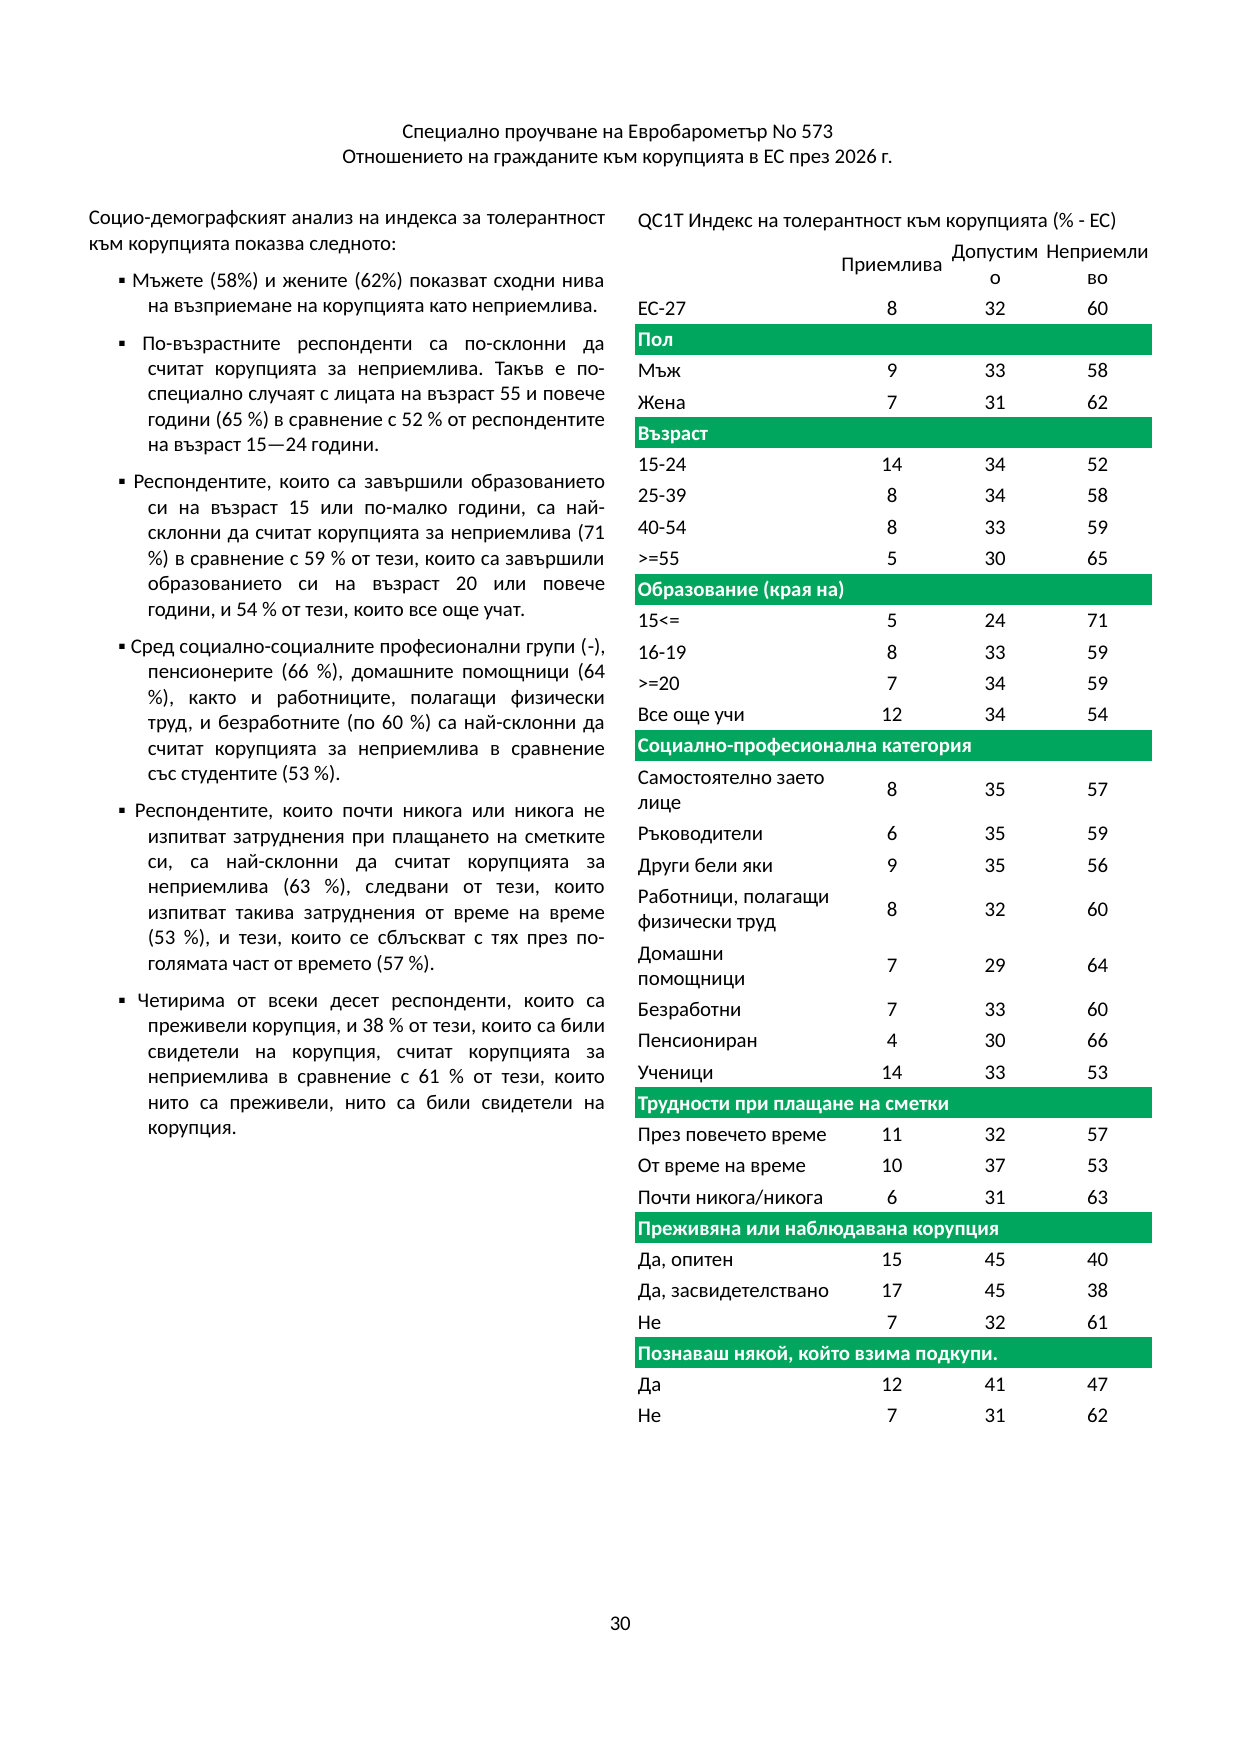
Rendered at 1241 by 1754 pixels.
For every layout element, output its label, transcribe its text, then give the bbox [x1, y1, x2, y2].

table_cell 11 [836, 1119, 947, 1150]
table_cell 32 [947, 292, 1043, 323]
table_header QC1T Индекс на толерантност към корупцията (% - ЕС) [635, 204, 1152, 236]
table_cell Приемлива [836, 236, 947, 292]
table_cell 5 [836, 542, 947, 573]
table_cell 35 [947, 849, 1043, 880]
table_cell 16-19 [635, 636, 836, 667]
table_cell 60 [1043, 994, 1152, 1025]
table_cell 58 [1043, 480, 1152, 511]
table_cell 40 [1043, 1244, 1152, 1275]
table_cell 52 [1043, 449, 1152, 480]
table_cell 25-39 [635, 480, 836, 511]
table_cell Домашни помощници [635, 937, 836, 993]
table_cell 47 [1043, 1369, 1152, 1400]
table_cell Не [635, 1400, 836, 1431]
table_cell Все още учи [635, 699, 836, 730]
table_cell 33 [947, 511, 1043, 542]
table_cell Не [635, 1306, 836, 1337]
table_cell 12 [836, 699, 947, 730]
table_cell 31 [947, 1400, 1043, 1431]
table_cell Безработни [635, 994, 836, 1025]
table_cell 14 [836, 1056, 947, 1087]
table_cell 60 [1043, 880, 1152, 937]
table_cell 64 [1043, 937, 1152, 993]
table_cell 62 [1043, 386, 1152, 417]
table_cell 7 [836, 994, 947, 1025]
table_cell 66 [1043, 1025, 1152, 1056]
table_cell 7 [836, 667, 947, 698]
table_cell 8 [836, 480, 947, 511]
text Социо‑демографският анализ на индекса за толерантност към корупцията показва следното: [88, 204, 605, 255]
table_cell 57 [1043, 1119, 1152, 1150]
table_cell Да [635, 1369, 836, 1400]
table_cell 7 [836, 1400, 947, 1431]
table_cell Ръководители [635, 818, 836, 849]
text ▪ Мъжете (58%) и жените (62%) показват сходни нива на възприемане на корупцията като неприемлива. [118, 267, 605, 318]
table_cell 7 [836, 937, 947, 993]
table_cell 53 [1043, 1150, 1152, 1181]
table_cell 34 [947, 667, 1043, 698]
table_cell 9 [836, 355, 947, 386]
table_cell 45 [947, 1275, 1043, 1306]
text ▪ Сред социално-социалните професионални групи (‑), пенсионерите (66 %), домашните помощници (64 %), както и работниците, полагащи физически труд, и безработните (по 60 %) са най-склонни да считат корупцията за неприемлива в сравнение със студентите (53 %). [118, 633, 605, 786]
table_cell Пенсиониран [635, 1025, 836, 1056]
table_cell 71 [1043, 605, 1152, 636]
table_cell Възраст [635, 417, 1152, 448]
table_cell 34 [947, 480, 1043, 511]
table_cell Пол [635, 324, 1152, 355]
table_cell 29 [947, 937, 1043, 993]
table_cell 58 [1043, 355, 1152, 386]
table_cell 33 [947, 994, 1043, 1025]
table_cell 30 [947, 542, 1043, 573]
table_cell [635, 236, 836, 292]
table_cell 45 [947, 1244, 1043, 1275]
text ▪ Респондентите, които почти никога или никога не изпитват затруднения при плащането на сметките си, са най-склонни да считат корупцията за неприемлива (63 %), следвани от тези, които изпитват такива затруднения от време на време (53 %), и тези, които се сблъскват с тях през по-голямата част от времето (57 %). [118, 797, 605, 975]
table_cell 8 [836, 511, 947, 542]
table_cell 59 [1043, 667, 1152, 698]
table_cell 61 [1043, 1306, 1152, 1337]
table_cell 8 [836, 761, 947, 818]
table_cell 15<= [635, 605, 836, 636]
table_cell 17 [836, 1275, 947, 1306]
table_cell 34 [947, 449, 1043, 480]
table_cell През повечето време [635, 1119, 836, 1150]
table_cell Жена [635, 386, 836, 417]
table_cell 35 [947, 761, 1043, 818]
table_cell 5 [836, 605, 947, 636]
table_cell 33 [947, 636, 1043, 667]
table_cell 15 [836, 1244, 947, 1275]
table_cell Социално-професионална категория [635, 730, 1152, 761]
table_cell 7 [836, 1306, 947, 1337]
table_cell 14 [836, 449, 947, 480]
table_cell 65 [1043, 542, 1152, 573]
table_cell 6 [836, 1181, 947, 1212]
table_cell 31 [947, 1181, 1043, 1212]
table_cell 35 [947, 818, 1043, 849]
table_cell Познаваш някой, който взима подкупи. [635, 1337, 1152, 1368]
table_cell Други бели яки [635, 849, 836, 880]
table_cell 32 [947, 880, 1043, 937]
table_cell Неприемливо [1043, 236, 1152, 292]
table_cell 10 [836, 1150, 947, 1181]
table_cell 4 [836, 1025, 947, 1056]
table_cell 37 [947, 1150, 1043, 1181]
table_cell От време на време [635, 1150, 836, 1181]
table_cell 59 [1043, 818, 1152, 849]
table_cell 33 [947, 355, 1043, 386]
table_cell 8 [836, 292, 947, 323]
table_cell Работници, полагащи физически труд [635, 880, 836, 937]
table_cell 31 [947, 386, 1043, 417]
table_cell Да, опитен [635, 1244, 836, 1275]
table_cell 8 [836, 880, 947, 937]
table_cell 15-24 [635, 449, 836, 480]
table_cell 24 [947, 605, 1043, 636]
text ▪ Четирима от всеки десет респонденти, които са преживели корупция, и 38 % от тези, които са били свидетели на корупция, считат корупцията за неприемлива в сравнение с 61 % от тези, които нито са преживели, нито са били свидетели на корупция. [118, 987, 605, 1140]
table_cell 32 [947, 1306, 1043, 1337]
text ▪ Респондентите, които са завършили образованието си на възраст 15 или по-малко години, са най-склонни да считат корупцията за неприемлива (71 %) в сравнение с 59 % от тези, които са завършили образованието си на възраст 20 или повече години, и 54 % от тези, които все още учат. [118, 469, 605, 621]
table_cell Допустимо [947, 236, 1043, 292]
table_cell 34 [947, 699, 1043, 730]
table_cell 32 [947, 1119, 1043, 1150]
table_cell 57 [1043, 761, 1152, 818]
table_cell Самостоятелно заето лице [635, 761, 836, 818]
text ▪ По-възрастните респонденти са по-склонни да считат корупцията за неприемлива. Такъв е по-специално случаят с лицата на възраст 55 и повече години (65 %) в сравнение с 52 % от респондентите на възраст 15—24 години. [118, 330, 605, 457]
table_cell 60 [1043, 292, 1152, 323]
table_cell 30 [947, 1025, 1043, 1056]
table_cell 63 [1043, 1181, 1152, 1212]
table_cell 59 [1043, 511, 1152, 542]
table_cell ЕС-27 [635, 292, 836, 323]
table_cell 62 [1043, 1400, 1152, 1431]
table_cell >=20 [635, 667, 836, 698]
table_cell 54 [1043, 699, 1152, 730]
table_cell Преживяна или наблюдавана корупция [635, 1212, 1152, 1243]
table_cell 59 [1043, 636, 1152, 667]
table_cell Ученици [635, 1056, 836, 1087]
table_cell 33 [947, 1056, 1043, 1087]
table_cell 41 [947, 1369, 1043, 1400]
table_cell 12 [836, 1369, 947, 1400]
table_cell 53 [1043, 1056, 1152, 1087]
table_cell Почти никога/никога [635, 1181, 836, 1212]
table_cell Образование (края на) [635, 574, 1152, 605]
table_cell 8 [836, 636, 947, 667]
table_cell Мъж [635, 355, 836, 386]
table_cell 40-54 [635, 511, 836, 542]
table_cell >=55 [635, 542, 836, 573]
table_cell 6 [836, 818, 947, 849]
table_cell 56 [1043, 849, 1152, 880]
table_cell Да, засвидетелствано [635, 1275, 836, 1306]
table_cell 7 [836, 386, 947, 417]
table_cell 38 [1043, 1275, 1152, 1306]
table_cell 9 [836, 849, 947, 880]
table_cell Трудности при плащане на сметки [635, 1087, 1152, 1118]
